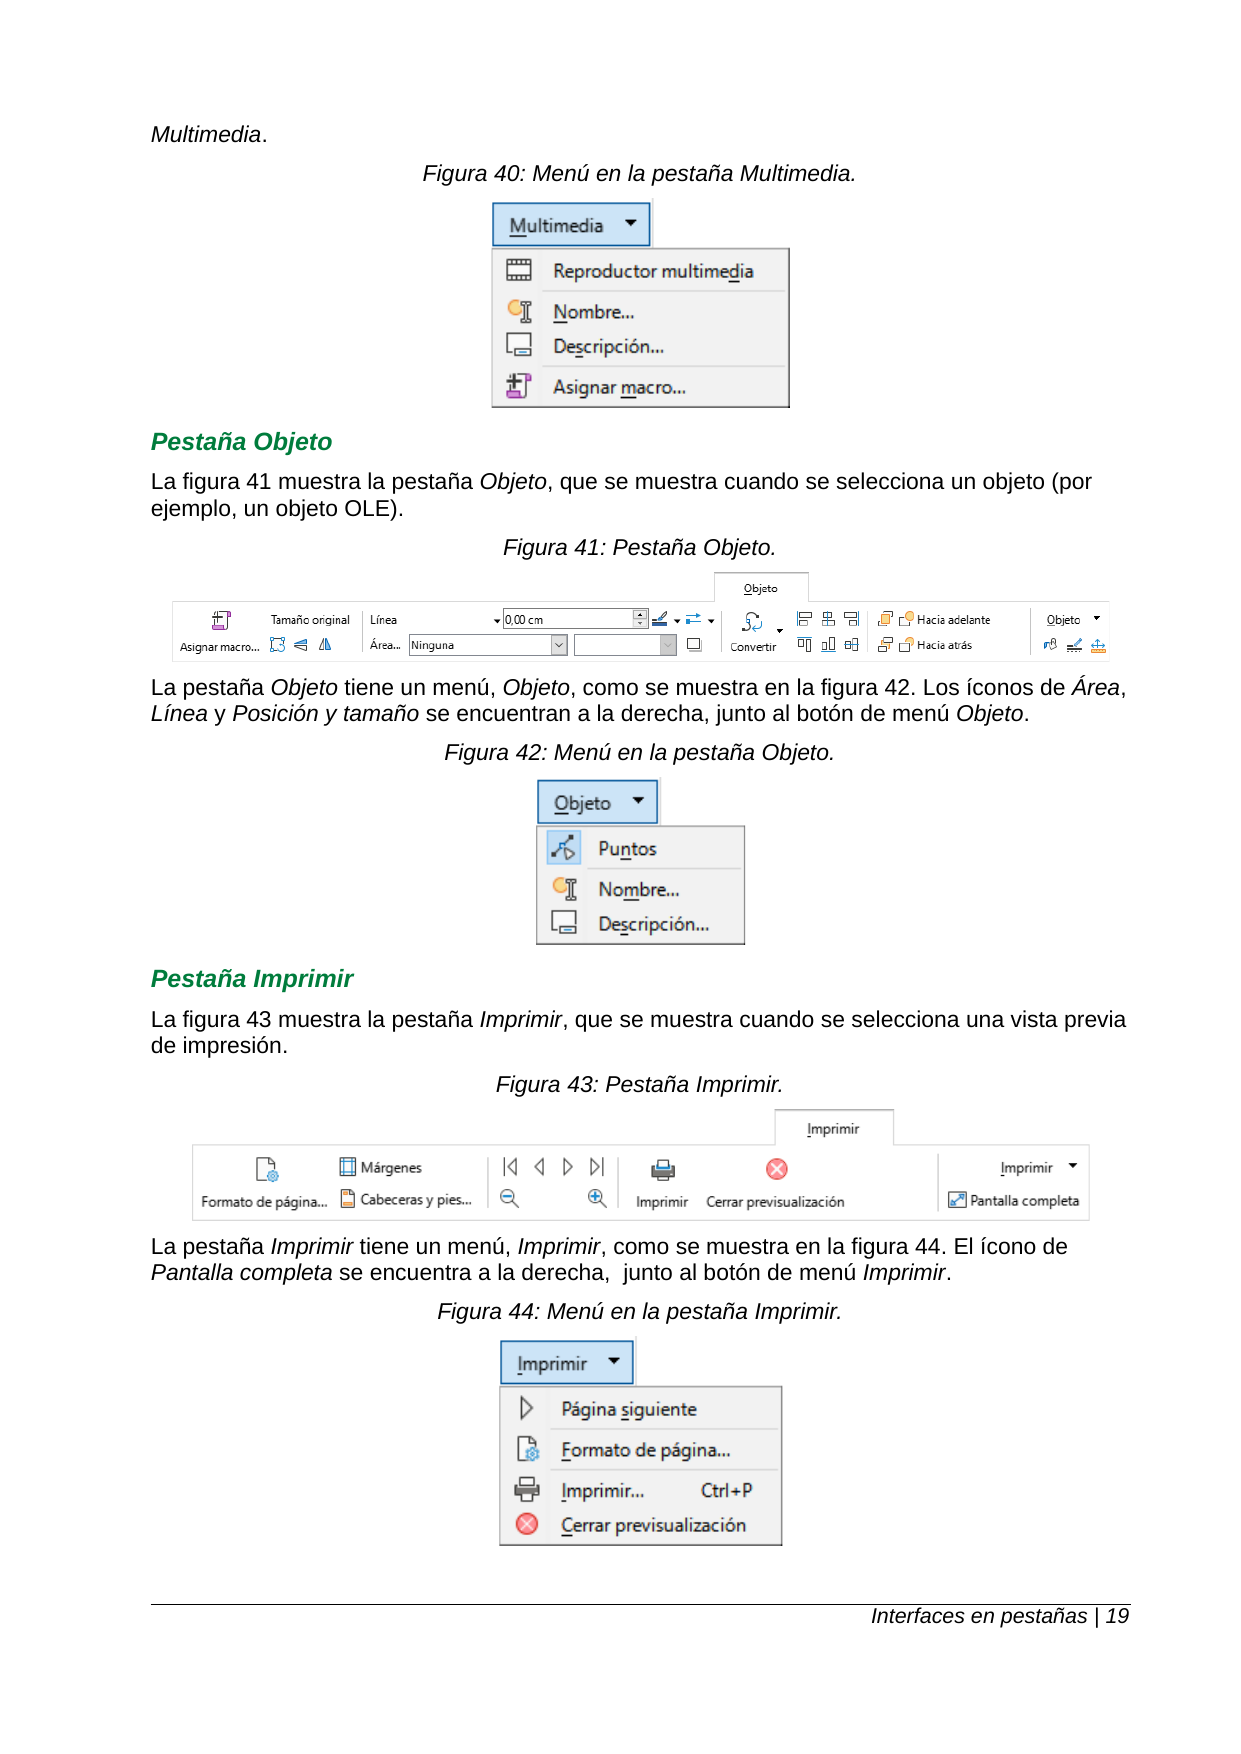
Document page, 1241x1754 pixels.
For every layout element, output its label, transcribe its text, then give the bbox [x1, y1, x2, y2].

text La figura 43 muestra la pestaña Imprimir, que se muestra cuando se selecciona una vista previa de impresión. [151, 1006, 1131, 1058]
text Figura 41: Pestaña Objeto. [172, 533, 1109, 560]
picture [536, 777, 746, 945]
text La figura 41 muestra la pestaña Objeto, que se muestra cuando se selecciona un objeto (por ejemplo, un objeto OLE). [151, 468, 1131, 521]
text Multimedia. [151, 121, 1131, 147]
subtitle Pestaña Imprimir [151, 964, 1131, 993]
text Figura 42: Menú en la pestaña Objeto. [444, 739, 837, 765]
text Figura 43: Pestaña Imprimir. [192, 1071, 1090, 1097]
text Figura 40: Menú en la pestaña Multimedia. [422, 160, 859, 186]
text La pestaña Objeto tiene un menú, Objeto, como se muestra en la figura 42. Los íconos de Área, Línea y Posición y tamaño se encuentran a la derecha, junto al botón de menú Objeto. [151, 674, 1131, 727]
subtitle Pestaña Objeto [151, 427, 1131, 456]
text Figura 44: Menú en la pestaña Imprimir. [437, 1298, 845, 1324]
text La pestaña Imprimir tiene un menú, Imprimir, como se muestra en la figura 44. El ícono de Pantalla completa se encuentra a la derecha, junto al botón de menú Imprimir. [151, 1233, 1131, 1286]
picture [491, 198, 790, 408]
picture [192, 1109, 1090, 1221]
picture [499, 1336, 783, 1546]
picture [172, 572, 1110, 662]
